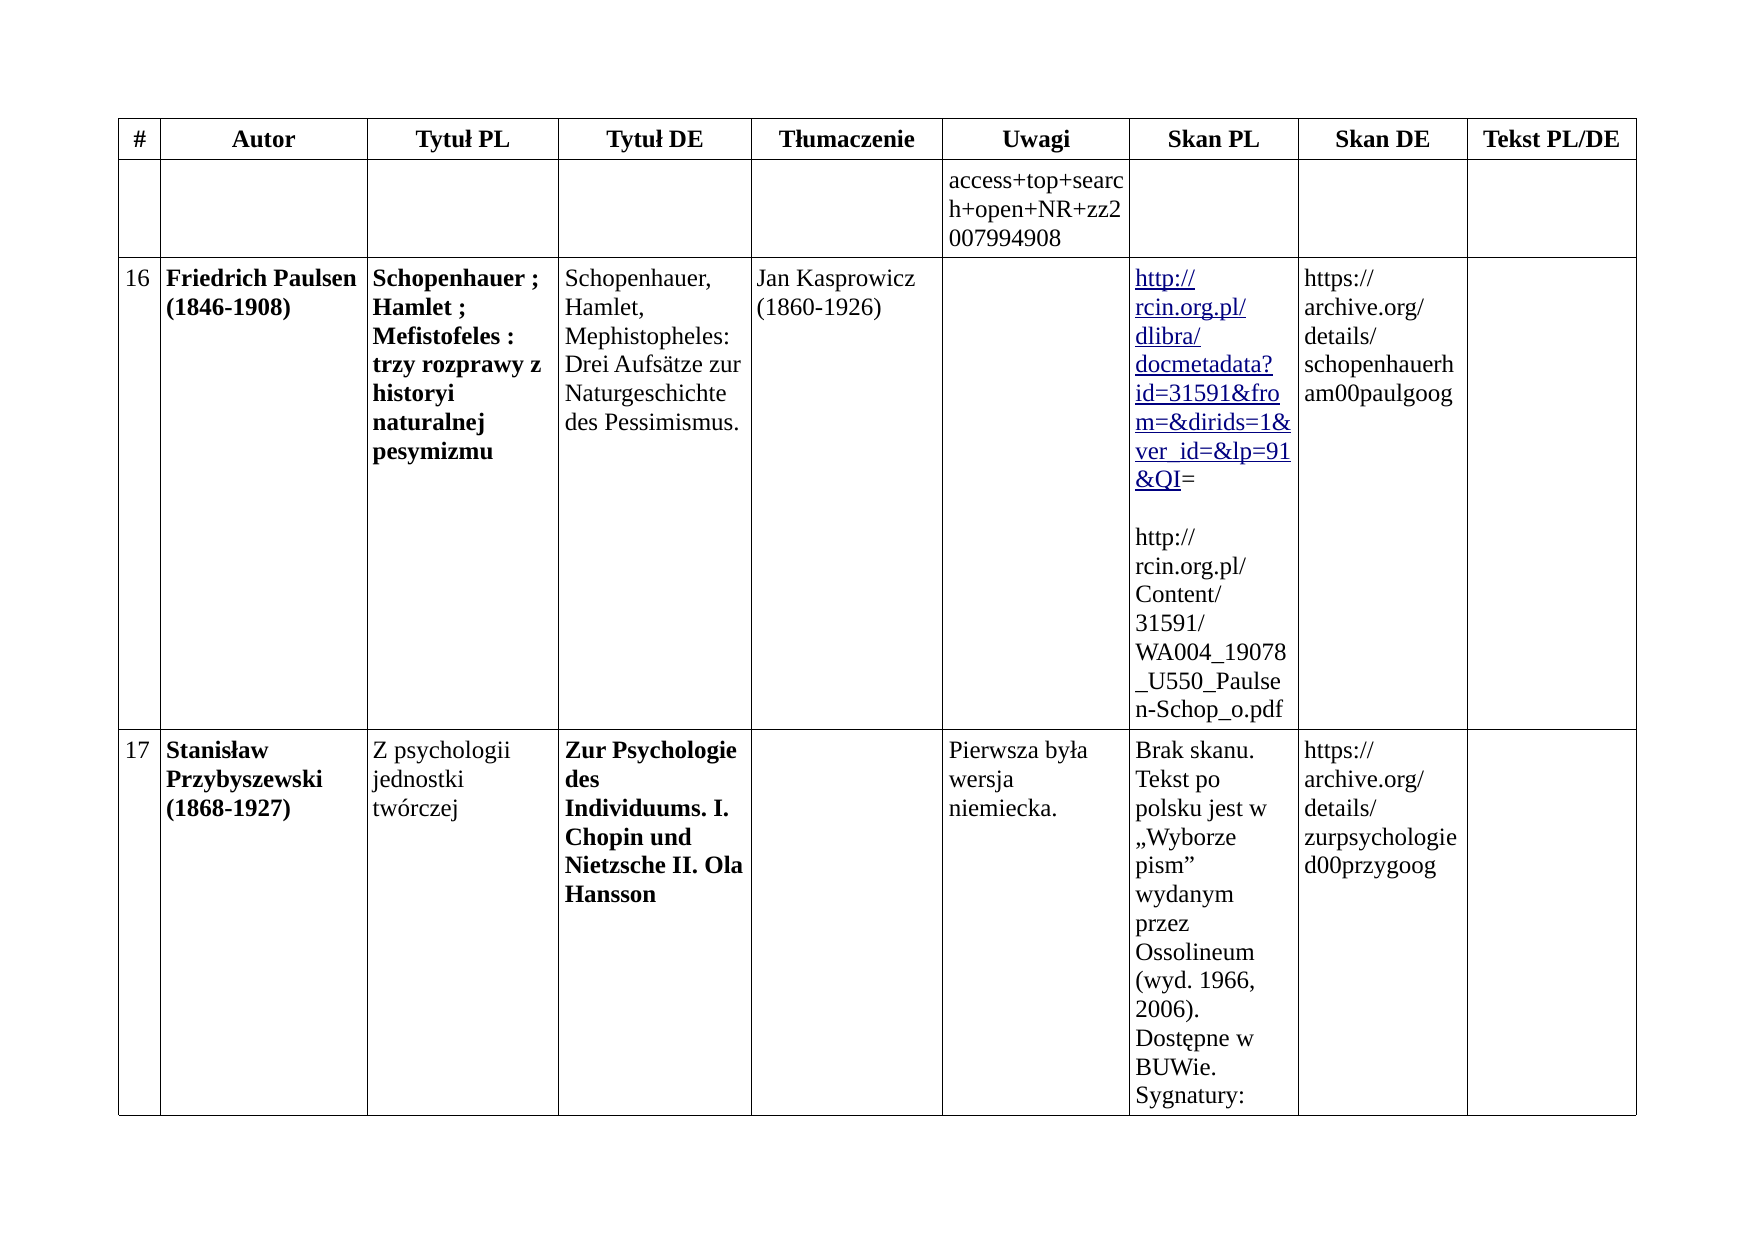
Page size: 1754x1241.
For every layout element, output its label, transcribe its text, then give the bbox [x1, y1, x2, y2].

table_cell [119, 160, 160, 257]
table_cell [1468, 258, 1636, 729]
table_header Skan PL [1130, 119, 1298, 159]
table_cell [1299, 160, 1467, 257]
table_cell [752, 160, 942, 257]
table_cell [1468, 160, 1636, 257]
table_cell [559, 160, 751, 257]
table_cell Stanisław Przybyszewski (1868-1927) [161, 730, 367, 1115]
table_cell https://archive.org/details/schopenhauerham00paulgoog [1299, 258, 1467, 729]
table_cell Jan Kasprowicz (1860-1926) [752, 258, 942, 729]
table_header Skan DE [1299, 119, 1467, 159]
table_cell Zur Psychologie des Individuums. I. Chopin und Nietzsche II. Ola Hansson [559, 730, 751, 1115]
table_header Tytuł DE [559, 119, 751, 159]
table_cell Brak skanu. Tekst po polsku jest w „Wyborze pism” wydanym przez Ossolineum (wyd. 1966, 2006). Dostępne w BUWie. Sygnatury: [1130, 730, 1298, 1115]
table_cell [161, 160, 367, 257]
table_header Tłumaczenie [752, 119, 942, 159]
table_cell 17 [119, 730, 160, 1115]
table_cell 16 [119, 258, 160, 729]
table_cell Friedrich Paulsen (1846-1908) [161, 258, 367, 729]
table_cell access+top+search+open+NR+zz2007994908 [943, 160, 1129, 257]
table_cell [1468, 730, 1636, 1115]
table_cell [943, 258, 1129, 729]
table_cell [368, 160, 558, 257]
table_header Tekst PL/DE [1468, 119, 1636, 159]
table_header # [119, 119, 160, 159]
table_cell [1130, 160, 1298, 257]
table_cell Schopenhauer, Hamlet, Mephistopheles: Drei Aufsätze zur Naturgeschichte des Pessimismus. [559, 258, 751, 729]
table_cell Z psychologii jednostki twórczej [368, 730, 558, 1115]
table_cell http://rcin.org.pl/dlibra/docmetadata?id=31591&from=&dirids=1&ver_id=&lp=91&QI= http://rcin.org.pl/Content/31591/WA004_19078_U550_Paulsen-Schop_o.pdf [1130, 258, 1298, 729]
table_cell Schopenhauer ; Hamlet ; Mefistofeles : trzy rozprawy z historyi naturalnej pesymizmu [368, 258, 558, 729]
table_cell https://archive.org/details/zurpsychologied00przygoog [1299, 730, 1467, 1115]
table_header Autor [161, 119, 367, 159]
table_header Tytuł PL [368, 119, 558, 159]
table_cell Pierwsza była wersja niemiecka. [943, 730, 1129, 1115]
table_header Uwagi [943, 119, 1129, 159]
table_cell [752, 730, 942, 1115]
